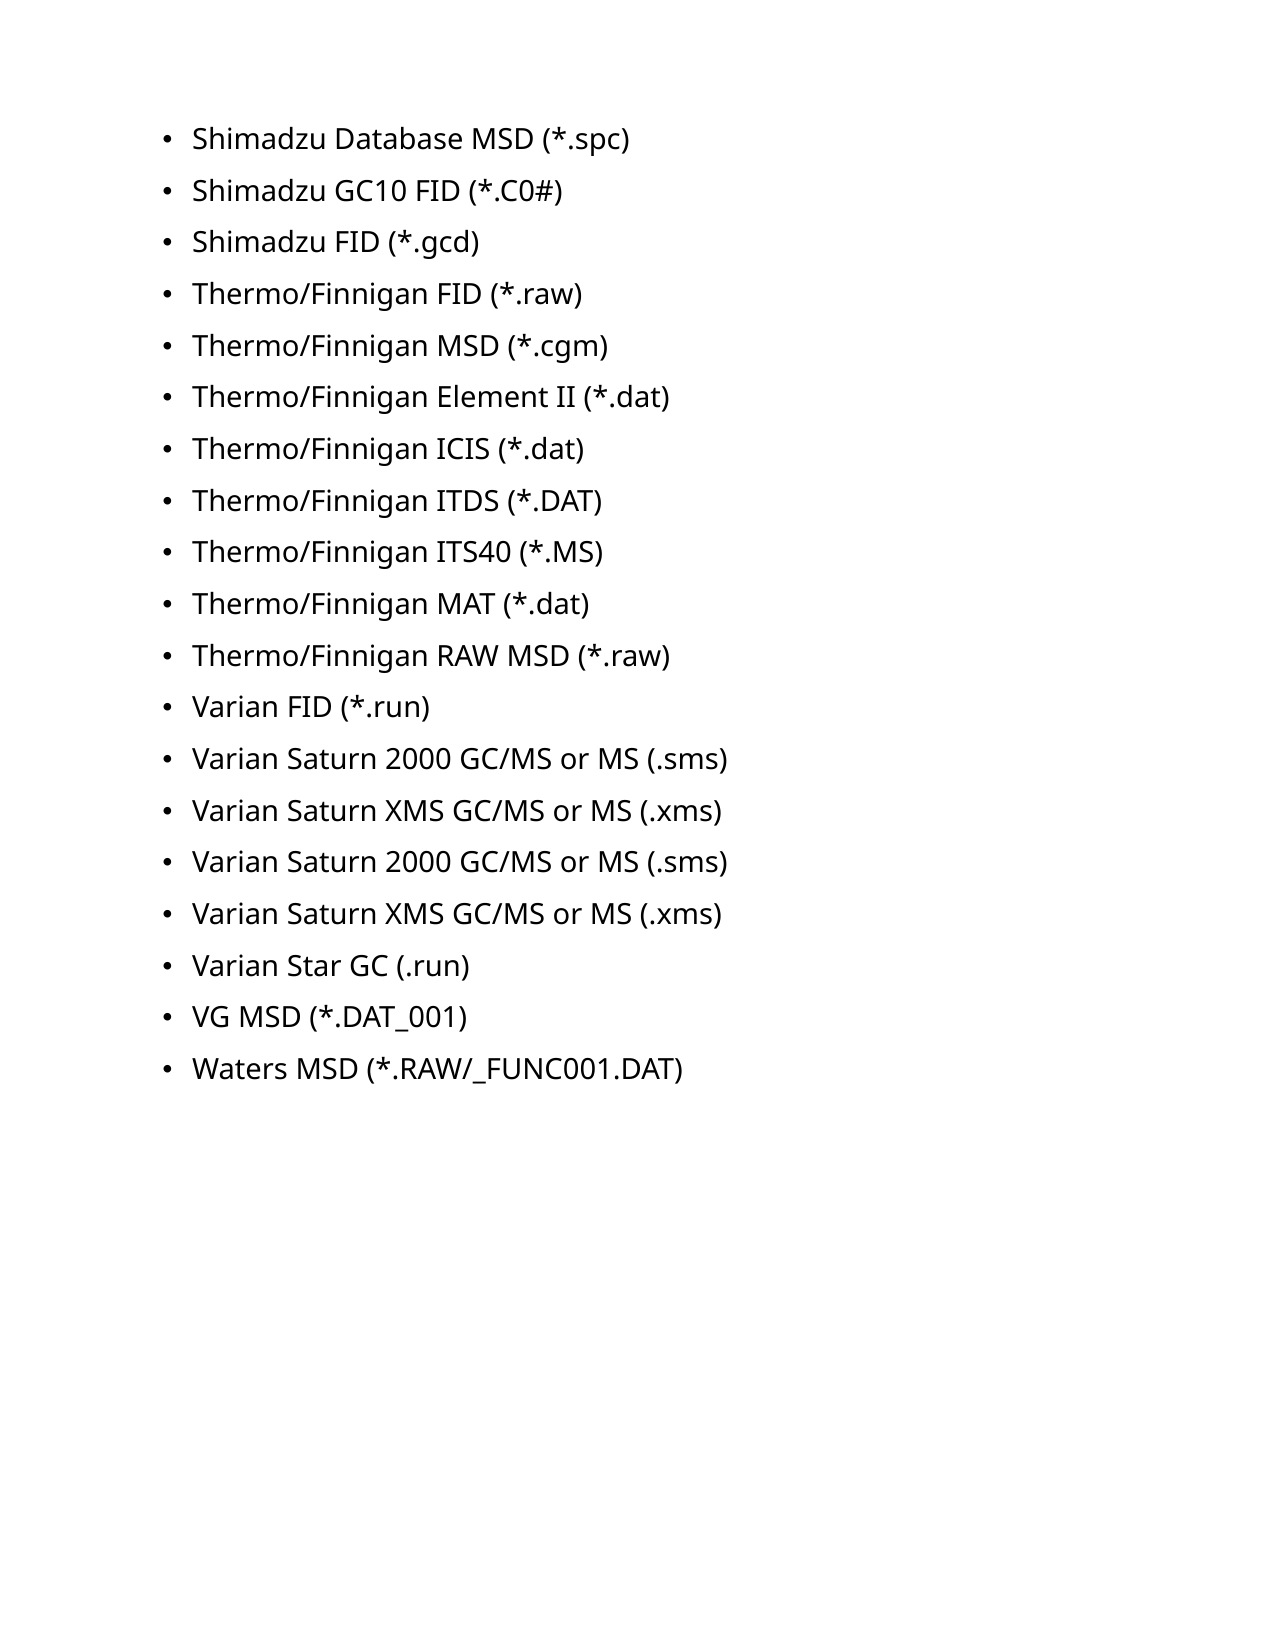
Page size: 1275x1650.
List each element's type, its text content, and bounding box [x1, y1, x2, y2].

list Varian Saturn XMS GC/MS or MS (.xms) [162, 790, 1157, 829]
list Thermo/Finnigan FID (*.raw) [162, 273, 1157, 313]
list Shimadzu Database MSD (*.spc) [162, 118, 1157, 158]
list VG MSD (*.DAT_001) [162, 996, 1157, 1036]
list Waters MSD (*.RAW/_FUNC001.DAT) [162, 1048, 1157, 1088]
list Thermo/Finnigan MAT (*.dat) [162, 583, 1157, 623]
list Thermo/Finnigan MSD (*.cgm) [162, 325, 1157, 364]
list Shimadzu FID (*.gcd) [162, 221, 1157, 261]
list Thermo/Finnigan Element II (*.dat) [162, 376, 1157, 416]
list Varian Saturn XMS GC/MS or MS (.xms) [162, 893, 1157, 933]
list Varian FID (*.run) [162, 686, 1157, 726]
list Thermo/Finnigan ICIS (*.dat) [162, 428, 1157, 468]
list Varian Saturn 2000 GC/MS or MS (.sms) [162, 738, 1157, 778]
list Thermo/Finnigan ITS40 (*.MS) [162, 531, 1157, 571]
list Thermo/Finnigan RAW MSD (*.raw) [162, 635, 1157, 674]
list Thermo/Finnigan ITDS (*.DAT) [162, 480, 1157, 519]
list Varian Star GC (.run) [162, 945, 1157, 984]
list Shimadzu GC10 FID (*.C0#) [162, 170, 1157, 209]
list Varian Saturn 2000 GC/MS or MS (.sms) [162, 841, 1157, 881]
